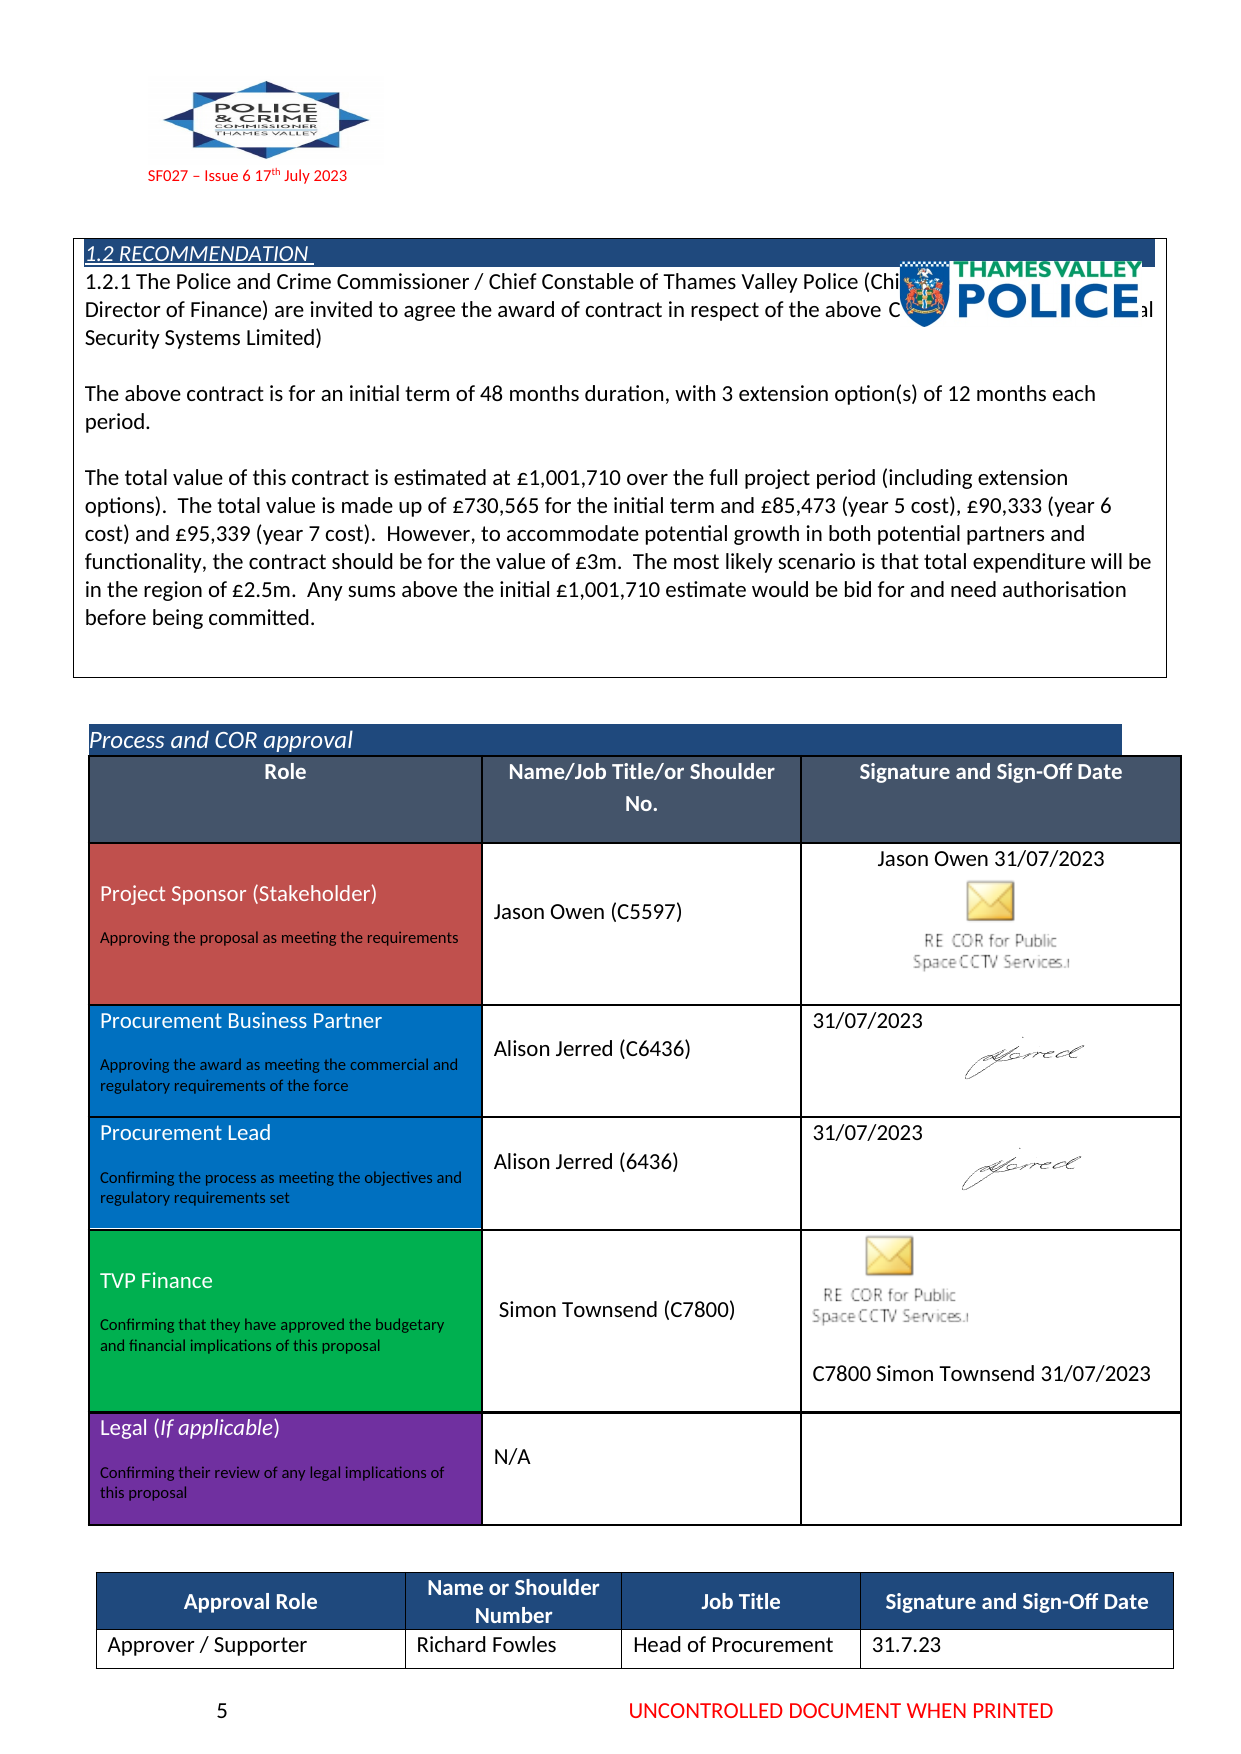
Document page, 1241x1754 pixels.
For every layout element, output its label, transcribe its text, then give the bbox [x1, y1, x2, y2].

table_cell Alison Jerred (6436) [483, 1118, 800, 1228]
table_header Name or Shoulder Number [406, 1573, 621, 1629]
table_cell Alison Jerred (C6436) [483, 1006, 800, 1116]
table_cell 31/07/2023 [802, 1006, 1180, 1116]
table_cell Project Sponsor (Stakeholder) Approving the proposal as meeting the requirements [90, 844, 481, 1004]
table_cell TVP Finance Confirming that they have approved the budgetary and financial implications of this proposal [90, 1231, 481, 1411]
table_header Approval Role [97, 1573, 405, 1629]
table_cell [802, 1414, 1180, 1524]
table_cell Simon Townsend (C7800) [483, 1231, 800, 1411]
table_header Role [90, 757, 481, 842]
table_cell Approver / Supporter [97, 1630, 405, 1667]
table_cell Jason Owen 31/07/2023 [802, 844, 1180, 1004]
text Process and COR approval [89, 724, 1122, 755]
table_cell N/A [483, 1414, 800, 1524]
table_cell Jason Owen (C5597) [483, 844, 800, 1004]
table_cell Head of Procurement [622, 1630, 860, 1667]
table_cell C7800 Simon Townsend 31/07/2023 [802, 1231, 1180, 1411]
table_cell 31.7.23 [861, 1630, 1173, 1667]
table_header Signature and Sign-Off Date [802, 757, 1180, 842]
table_header 1.2 RECOMMENDATION 1.2.1 The Police and Crime Commissioner / Chief Constable of Thames Valley Police (Chief Finance Officer and Director of Finance) are invited to agree the award of contract in respect of the above CDS (Computerised & Digital Security Systems Limited) The above contract is for an initial term of 48 months duration, with 3 extension option(s) of 12 months each period. The total value of this contract is estimated at £1,001,710 over the full project period (including extension options). The total value is made up of £730,565 for the initial term and £85,473 (year 5 cost), £90,333 (year 6 cost) and £95,339 (year 7 cost). However, to accommodate potential growth in both potential partners and functionality, the contract should be for the value of £3m. The most likely scenario is that total expenditure will be in the region of £2.5m. Any sums above the initial £1,001,710 estimate would be bid for and need authorisation before being committed. [74, 239, 1166, 677]
table_cell Procurement Business Partner Approving the award as meeting the commercial and regulatory requirements of the force [90, 1006, 481, 1116]
table_header Name/Job Title/or Shoulder No. [483, 757, 800, 842]
table_cell Legal (If applicable) Confirming their review of any legal implications of this proposal [90, 1414, 481, 1524]
table_cell Richard Fowles [406, 1630, 621, 1667]
table_cell Procurement Lead Confirming the process as meeting the objectives and regulatory requirements set [90, 1118, 481, 1228]
table_cell 31/07/2023 [802, 1118, 1180, 1228]
table_header Job Title [622, 1573, 860, 1629]
table_header Signature and Sign-Off Date [861, 1573, 1173, 1629]
